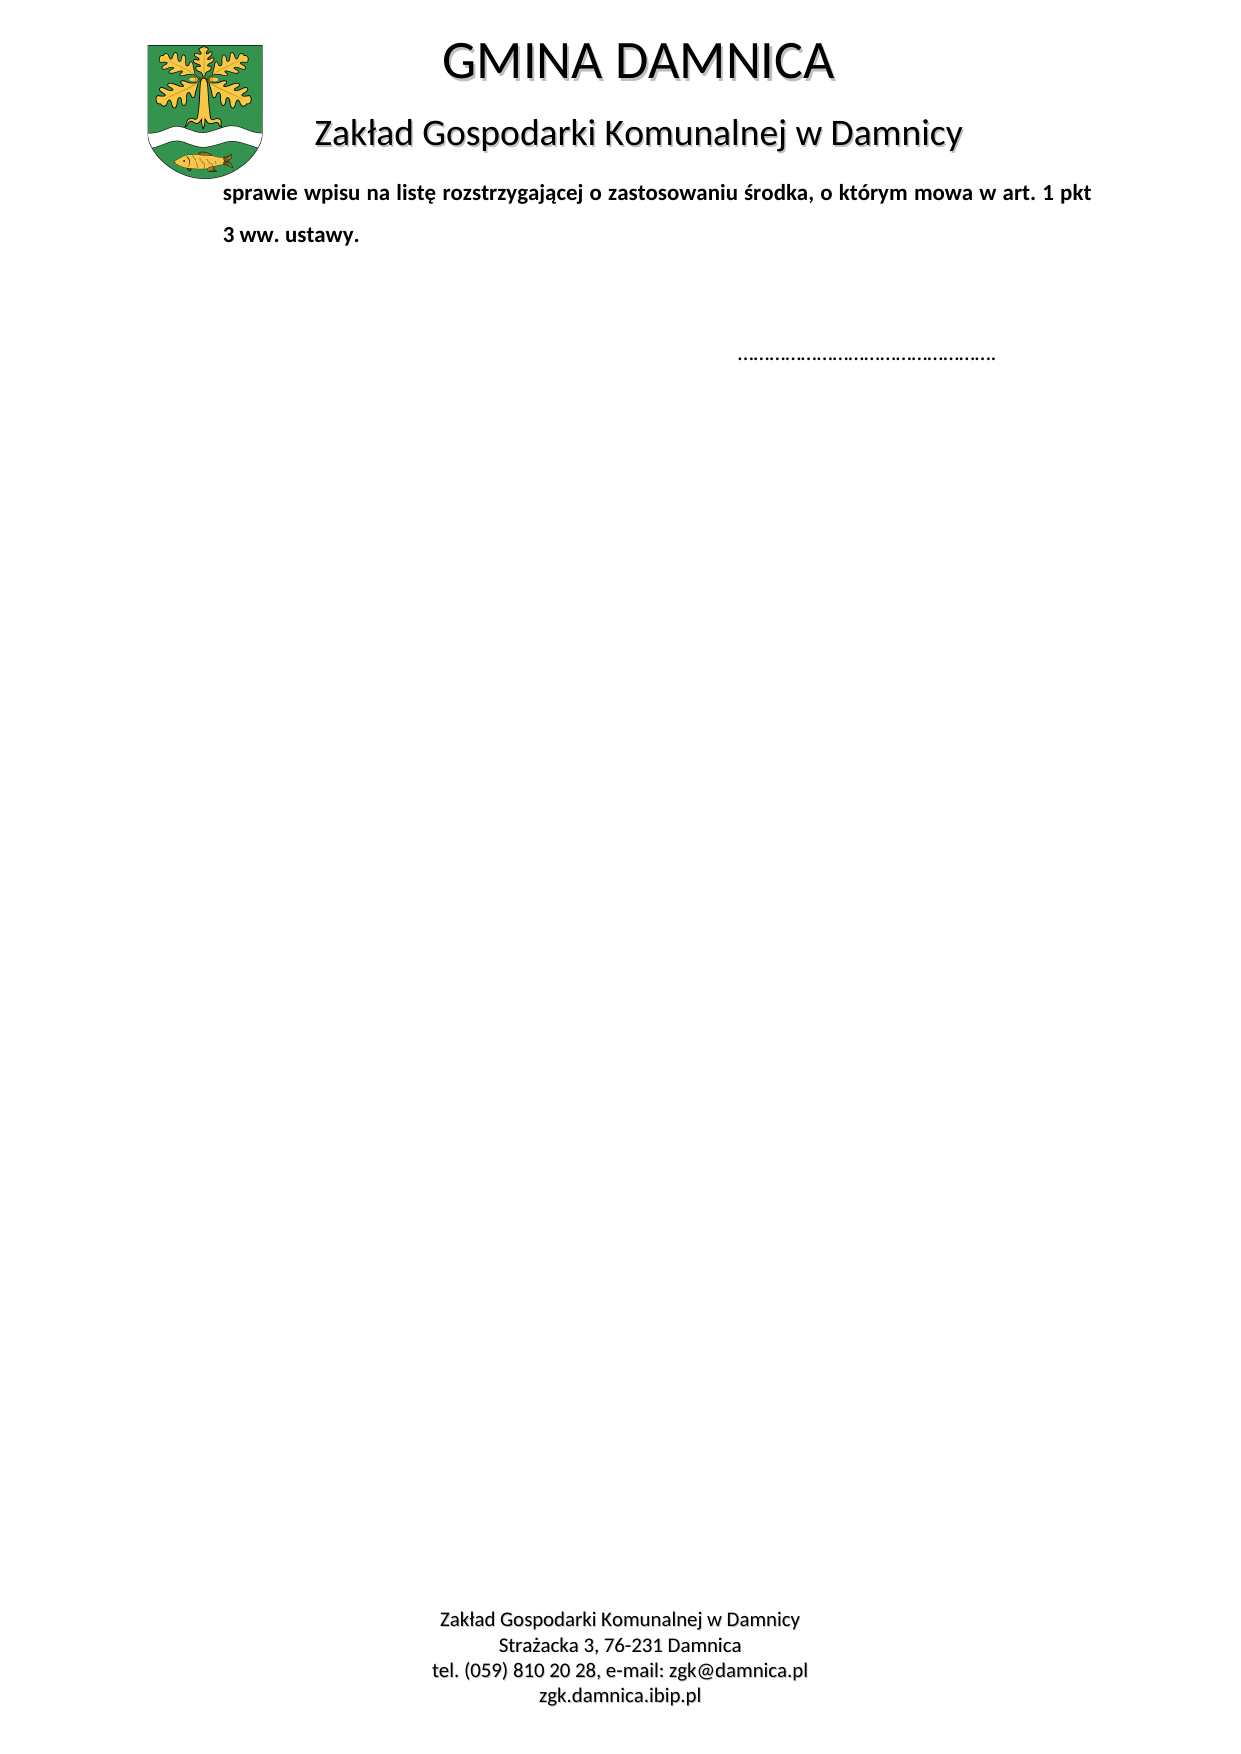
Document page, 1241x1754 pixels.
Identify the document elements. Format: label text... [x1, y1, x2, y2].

picture [147, 45, 263, 179]
list sprawie wpisu na listę rozstrzygającej o zastosowaniu środka, o którym mowa w art. 1 pkt 3 ww. ustawy. [185, 178, 1093, 248]
text …………………………………………. [738, 338, 1093, 366]
